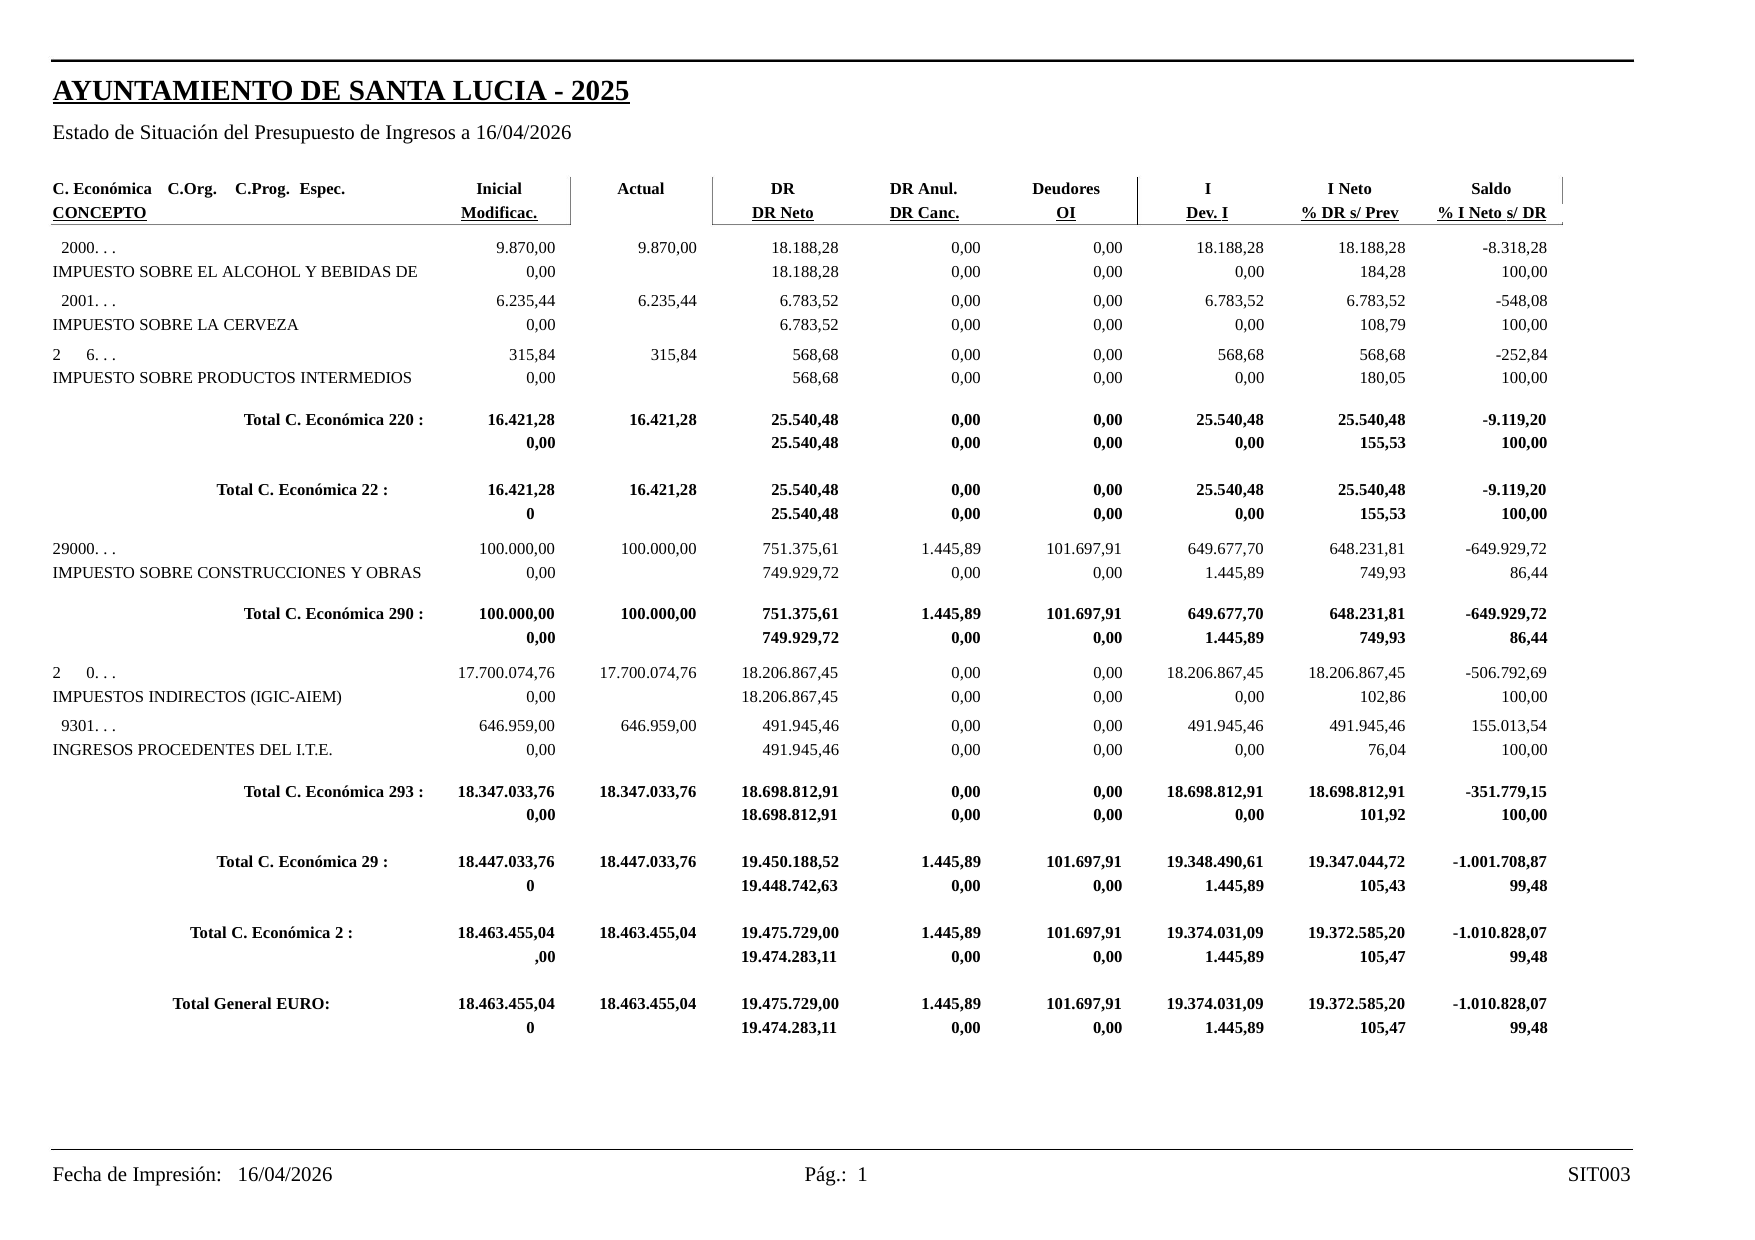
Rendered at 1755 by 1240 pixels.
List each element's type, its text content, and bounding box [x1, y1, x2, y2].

text Total C. Económica 2 : [190, 924, 415, 942]
text 749,93 [1359, 629, 1431, 647]
text Total General EURO: [172, 995, 415, 1013]
text 649.677,70 [1188, 605, 1289, 623]
text 0 [526, 806, 534, 824]
text 18.463.455,04 [458, 995, 581, 1013]
text 0,00 [951, 1019, 1006, 1037]
text 100,00 [1501, 688, 1573, 706]
text 105,47 [1359, 1019, 1431, 1037]
text 568,68 [1359, 345, 1431, 364]
text C. Económica C.Org. C.Prog. Espec. [52, 180, 370, 198]
text 100.000,00 [621, 540, 722, 558]
text 649.677,70 [1188, 540, 1289, 558]
text DR Neto [752, 204, 838, 222]
text IMPUESTO SOBRE LA CERVEZA [52, 316, 443, 334]
text 0,00 [1093, 688, 1148, 706]
text 0,00 [1093, 434, 1148, 453]
text Total C. Económica 293 : [243, 782, 450, 801]
text 0,00 [951, 345, 1006, 364]
text I Neto [1327, 180, 1397, 198]
text Modificac. [461, 204, 562, 222]
text -1.001.708,87 [1453, 853, 1573, 872]
text 18.188,28 [1196, 239, 1289, 258]
text 17.700.074,76 [599, 664, 722, 683]
text 86,44 [1509, 629, 1573, 647]
text 1.445,89 [921, 605, 1006, 623]
text 0,00 [1235, 505, 1289, 523]
text 101.697,91 [1046, 924, 1147, 942]
text 315,84 [509, 345, 581, 364]
text 9.870,00 [496, 239, 581, 258]
text ,00 [559, 505, 581, 523]
text ,00 [559, 1019, 581, 1037]
text 0,00 [1093, 741, 1148, 759]
text 19.475.729,00 [741, 995, 864, 1013]
text 105,47 [1359, 948, 1431, 966]
text 25.540,48 [771, 505, 864, 523]
text 18.463.455,04 [599, 924, 722, 942]
text 155,53 [1359, 434, 1431, 453]
text Total C. Económica 220 : [243, 410, 450, 429]
text 16.421,28 [629, 481, 722, 499]
text Total C. Económica 290 : [243, 605, 450, 623]
text 99,48 [1509, 948, 1573, 966]
text INGRESOS PROCEDENTES DEL I.T.E. [52, 741, 368, 759]
text 568,68 [792, 345, 864, 364]
text 0,00 [1093, 806, 1148, 824]
text 76,04 [1368, 741, 1431, 759]
text 0,00 [1093, 292, 1148, 311]
text 749.929,72 [762, 629, 864, 647]
text 0,00 [1093, 563, 1147, 582]
text 0 [526, 505, 559, 523]
text AYUNTAMIENTO DE SANTA LUCIA - 2025 [52, 75, 662, 107]
text 19.450.188,52 [741, 853, 864, 872]
text 0,00 [951, 806, 1006, 824]
text 16.421,28 [487, 481, 581, 499]
text 0,00 [951, 664, 1006, 683]
text 0,00 [951, 629, 1006, 647]
text 0,00 [1093, 782, 1148, 801]
text -8.318,28 [1482, 239, 1573, 258]
text 0,00 [1235, 263, 1289, 281]
text 6.235,44 [496, 292, 581, 311]
text 491.945,46 [762, 717, 864, 736]
text 184,28 [1359, 263, 1431, 281]
text ,00 [534, 806, 581, 824]
text 101.697,91 [1046, 995, 1147, 1013]
text -1.010.828,07 [1453, 995, 1573, 1013]
text 0,00 [1093, 345, 1148, 364]
text -9.119,20 [1482, 410, 1573, 429]
text 0,00 [1093, 948, 1147, 966]
text 0,00 [1235, 741, 1289, 759]
text 19.372.585,20 [1308, 924, 1431, 942]
text 6.235,44 [638, 292, 722, 311]
text 0,00 [1093, 410, 1148, 429]
text 648.231,81 [1329, 605, 1431, 623]
text 100,00 [1501, 806, 1573, 824]
text IMPUESTOS INDIRECTOS (IGIC-AIEM) [52, 688, 368, 706]
text 18.206.867,45 [741, 664, 864, 683]
text 18.447.033,76 [457, 853, 581, 872]
text 9300. . . [86, 664, 368, 683]
text Total C. Económica 22 : [216, 481, 415, 499]
text 0,00 [1093, 369, 1148, 387]
text 0,00 [1235, 369, 1289, 387]
text 102,86 [1359, 688, 1431, 706]
text 18.347.033,76 [457, 782, 580, 801]
text 491.945,46 [762, 741, 864, 759]
text Total C. Económica 29 : [216, 853, 415, 872]
text 315,84 [651, 345, 722, 364]
text 25.540,48 [1196, 481, 1289, 499]
text 105,43 [1359, 877, 1431, 895]
text 0,00 [951, 741, 1006, 759]
text IMPUESTO SOBRE EL ALCOHOL Y BEBIDAS DE [52, 263, 443, 281]
text IMPUESTO SOBRE CONSTRUCCIONES Y OBRAS [52, 564, 447, 582]
text 18.698.812,91 [1166, 782, 1289, 801]
text I [1204, 180, 1236, 198]
text 86,44 [1510, 563, 1573, 582]
text -506.792,69 [1465, 664, 1573, 683]
text 16.421,28 [487, 410, 580, 429]
text 155.013,54 [1471, 717, 1573, 736]
text 648.231,81 [1329, 540, 1431, 558]
text 0,00 [1093, 481, 1148, 499]
text Dev. I [1186, 204, 1254, 222]
text 0,00 [951, 263, 1006, 281]
text 6.783,52 [779, 316, 864, 334]
text 2001. . . [61, 292, 443, 311]
text 0,00 [526, 741, 581, 759]
text 0,00 [526, 563, 581, 582]
text 0,00 [1093, 717, 1148, 736]
text 0,00 [1093, 263, 1148, 281]
text 749.929,72 [762, 563, 864, 582]
text ,00 [534, 629, 581, 647]
text 18.188,28 [771, 239, 864, 258]
text 101.697,91 [1046, 853, 1147, 872]
text 100,00 [1501, 369, 1573, 387]
text 25.540,48 [1338, 481, 1431, 499]
text 16.421,28 [629, 410, 722, 429]
text 25.540,48 [1196, 410, 1289, 429]
text 18.347.033,76 [599, 782, 722, 801]
text 19.348.490,61 [1166, 853, 1289, 872]
text 0,00 [1093, 505, 1148, 523]
text 0,00 [951, 948, 1006, 966]
text 0,00 [526, 688, 581, 706]
text 2 [52, 540, 61, 558]
text 101.697,91 [1046, 605, 1147, 623]
text 18.188,28 [1338, 239, 1431, 258]
text 0,00 [1093, 664, 1148, 683]
text 18.206.867,45 [1308, 664, 1431, 683]
text 6.783,52 [779, 292, 864, 311]
text 751.375,61 [762, 605, 864, 623]
text 0,00 [526, 316, 581, 334]
text 0,00 [1093, 877, 1147, 895]
text 25.540,48 [771, 410, 864, 429]
text 155,53 [1359, 505, 1431, 523]
text 18.447.033,76 [599, 853, 722, 872]
text 25.540,48 [771, 481, 864, 499]
text 1.445,89 [921, 540, 1006, 558]
text 101.697,91 [1046, 540, 1147, 558]
text Actual [617, 180, 689, 198]
text 17.700.074,76 [458, 664, 581, 683]
text -252,84 [1496, 345, 1573, 364]
text 18.698.812,91 [741, 782, 864, 801]
text -351.779,15 [1465, 782, 1573, 801]
text % DR s/ Prev [1301, 204, 1423, 222]
text ,00 [534, 434, 581, 453]
text 1.445,89 [1205, 877, 1289, 895]
text 491.945,46 [1188, 717, 1289, 736]
text 0,00 [951, 717, 1006, 736]
text 491.945,46 [1329, 717, 1431, 736]
text 6.783,52 [1346, 292, 1431, 311]
text 1.445,89 [921, 995, 1006, 1013]
text 0 [526, 1019, 559, 1037]
text 0,00 [1093, 629, 1147, 647]
text 18.206.867,45 [741, 688, 864, 706]
text 19.448.742,63 [741, 877, 864, 895]
text 180,05 [1359, 369, 1431, 387]
text 25.540,48 [1338, 410, 1431, 429]
text 100,00 [1501, 505, 1573, 523]
text 9000. . . [61, 540, 141, 558]
text Inicial [476, 180, 547, 198]
text DR [771, 180, 819, 198]
text 19.374.031,09 [1166, 924, 1289, 942]
text 19.347.044,72 [1308, 853, 1431, 872]
text 18.463.455,04 [599, 995, 722, 1013]
text 18.206.867,45 [1166, 664, 1289, 683]
text 0,00 [951, 563, 1006, 582]
text 1.445,89 [1205, 629, 1289, 647]
text 568,68 [1218, 345, 1289, 364]
text 18.698.812,91 [741, 806, 864, 824]
text 0,00 [1235, 688, 1289, 706]
text SIT003 [1568, 1163, 1656, 1187]
text 18.698.812,91 [1308, 782, 1431, 801]
text 751.375,61 [762, 540, 864, 558]
text 1.445,89 [921, 853, 1006, 872]
text 100.000,00 [479, 605, 580, 623]
text -9.119,20 [1482, 481, 1573, 499]
text DR Canc. [889, 204, 984, 222]
text -649.929,72 [1465, 605, 1573, 623]
text 18.463.455,04 [457, 924, 581, 942]
text ,00 [534, 948, 581, 966]
text 1.445,89 [1205, 563, 1289, 582]
text 0,00 [526, 263, 581, 281]
text 2 [52, 664, 86, 683]
text 0,00 [526, 369, 581, 387]
text 0,00 [951, 877, 1006, 895]
text Saldo [1471, 180, 1536, 198]
text 0,00 [951, 434, 1006, 453]
text 0,00 [1093, 1019, 1147, 1037]
text CONCEPTO [52, 204, 370, 222]
text 0,00 [951, 410, 1006, 429]
text 9.870,00 [638, 239, 722, 258]
text 0 [526, 877, 559, 895]
text ,00 [559, 877, 581, 895]
text 108,79 [1359, 316, 1431, 334]
text 0 [526, 434, 534, 453]
text 99,48 [1510, 1019, 1573, 1037]
text 0,00 [951, 688, 1006, 706]
text DR Anul. [889, 180, 984, 198]
text 19.474.283,11 [741, 948, 864, 966]
text OI [1056, 204, 1125, 222]
text 0,00 [1093, 316, 1148, 334]
text 2 [52, 345, 86, 364]
text 0,00 [951, 481, 1006, 499]
text Fecha de Impresión: 16/04/2026 [52, 1163, 358, 1187]
text 646.959,00 [621, 717, 722, 736]
text 18.188,28 [771, 263, 864, 281]
text -649.929,72 [1465, 540, 1573, 558]
text 0,00 [1093, 239, 1148, 258]
text 19.474.283,11 [741, 1019, 864, 1037]
text -548,08 [1496, 292, 1573, 311]
text 0,00 [951, 316, 1006, 334]
text 100,00 [1501, 263, 1573, 281]
text 100,00 [1501, 741, 1573, 759]
text 100,00 [1501, 434, 1573, 453]
text 1.445,89 [921, 924, 1006, 942]
text -1.010.828,07 [1453, 924, 1573, 942]
text 6.783,52 [1205, 292, 1289, 311]
text % I Neto s/ DR [1437, 204, 1571, 222]
text 0 [526, 629, 534, 647]
text 646.959,00 [479, 717, 581, 736]
text 2000. . . [61, 239, 443, 258]
text 2006. . . [86, 345, 443, 364]
text 0,00 [951, 505, 1006, 523]
text 0,00 [1235, 434, 1289, 453]
text 568,68 [792, 369, 864, 387]
text 9301. . . [61, 717, 368, 736]
text 19.475.729,00 [741, 924, 864, 942]
text Estado de Situación del Presupuesto de Ingresos a 16/04/2026 [52, 121, 595, 144]
text 19.374.031,09 [1166, 995, 1289, 1013]
text 0,00 [1235, 806, 1289, 824]
text 749,93 [1359, 563, 1431, 582]
text 101,92 [1359, 806, 1431, 824]
text 25.540,48 [771, 434, 864, 453]
text 1.445,89 [1205, 1019, 1289, 1037]
text 0,00 [951, 239, 1006, 258]
text 0,00 [951, 292, 1006, 311]
text 100.000,00 [479, 540, 581, 558]
text 99,48 [1509, 877, 1573, 895]
text 100,00 [1501, 316, 1573, 334]
text 1.445,89 [1205, 948, 1289, 966]
text Deudores [1032, 180, 1125, 198]
text 0,00 [1235, 316, 1289, 334]
text 100.000,00 [620, 605, 722, 623]
text IMPUESTO SOBRE PRODUCTOS INTERMEDIOS [52, 369, 438, 387]
text 19.372.585,20 [1308, 995, 1431, 1013]
text 0,00 [951, 782, 1006, 801]
text 0,00 [951, 369, 1006, 387]
text Pág.: 1 [804, 1163, 892, 1187]
